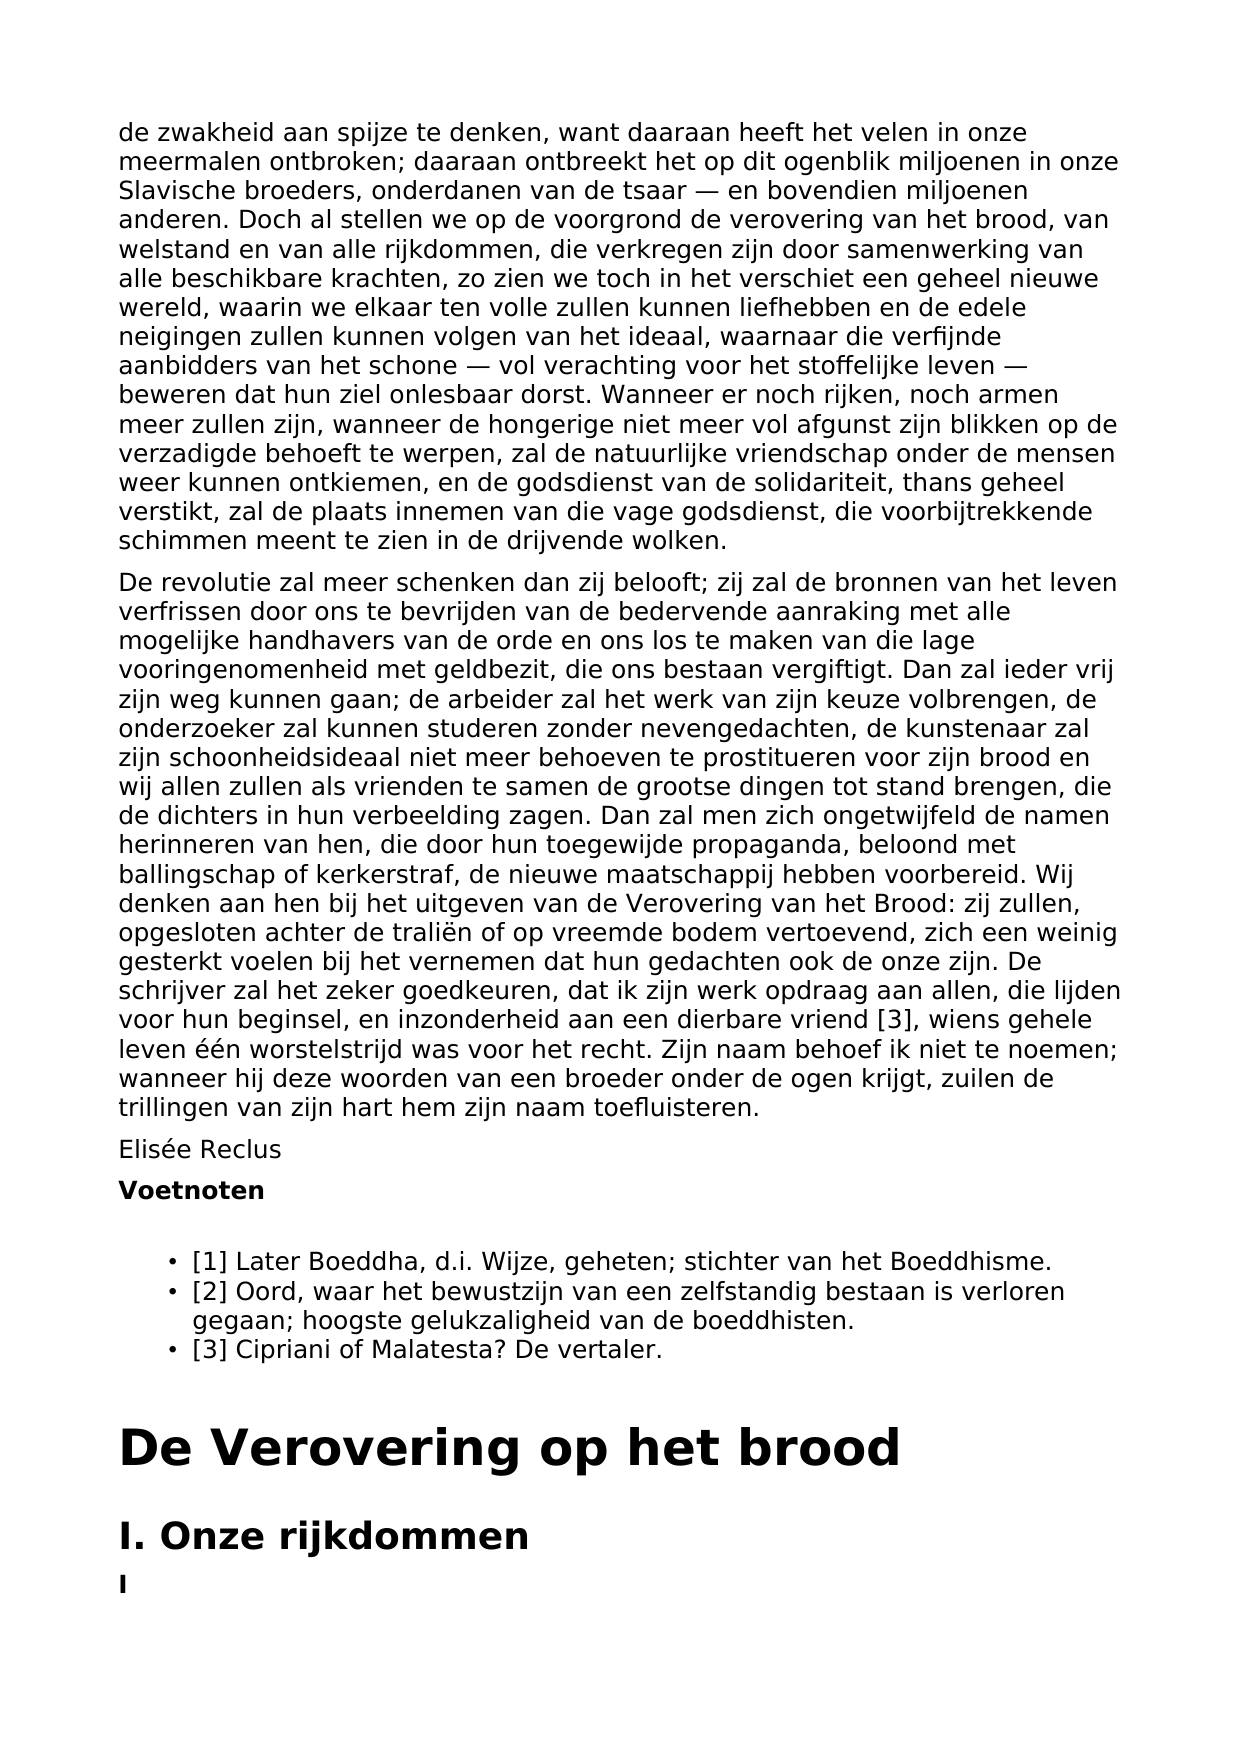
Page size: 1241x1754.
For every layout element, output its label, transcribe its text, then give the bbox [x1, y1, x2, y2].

subtitle I. Onze rijkdommen [118, 1514, 1122, 1558]
text Voetnoten [118, 1176, 1122, 1206]
text Elisée Reclus [118, 1135, 1122, 1164]
text de zwakheid aan spijze te denken, want daaraan heeft het velen in onze meermalen ontbroken; daaraan ontbreekt het op dit ogenblik miljoenen in onze Slavische broeders, onderdanen van de tsaar — en bovendien miljoenen anderen. Doch al stellen we op de voorgrond de verovering van het brood, van welstand en van alle rijkdommen, die verkregen zijn door samenwerking van alle beschikbare krachten, zo zien we toch in het verschiet een geheel nieuwe wereld, waarin we elkaar ten volle zullen kunnen liefhebben en de edele neigingen zullen kunnen volgen van het ideaal, waarnaar die verfijnde aanbidders van het schone — vol verachting voor het stoffelijke leven — beweren dat hun ziel onlesbaar dorst. Wanneer er noch rijken, noch armen meer zullen zijn, wanneer de hongerige niet meer vol afgunst zijn blikken op de verzadigde behoeft te werpen, zal de natuurlijke vriendschap onder de mensen weer kunnen ontkiemen, en de godsdienst van de solidariteit, thans geheel verstikt, zal de plaats innemen van die vage godsdienst, die voorbijtrekkende schimmen meent te zien in de drijvende wolken. [118, 118, 1122, 556]
list [1] Later Boeddha, d.i. Wijze, geheten; stichter van het Boeddhisme. [177, 1248, 1122, 1277]
list [2] Oord, waar het bewustzijn van een zelfstandig bestaan is verloren gegaan; hoogste gelukzaligheid van de boeddhisten. [177, 1277, 1122, 1335]
text De revolutie zal meer schenken dan zij belooft; zij zal de bronnen van het leven verfrissen door ons te bevrijden van de bedervende aanraking met alle mogelijke handhavers van de orde en ons los te maken van die lage vooringenomenheid met geldbezit, die ons bestaan vergiftigt. Dan zal ieder vrij zijn weg kunnen gaan; de arbeider zal het werk van zijn keuze volbrengen, de onderzoeker zal kunnen studeren zonder nevengedachten, de kunstenaar zal zijn schoonheidsideaal niet meer behoeven te prostitueren voor zijn brood en wij allen zullen als vrienden te samen de grootse dingen tot stand brengen, die de dichters in hun verbeelding zagen. Dan zal men zich ongetwijfeld de namen herinneren van hen, die door hun toegewijde propaganda, beloond met ballingschap of kerkerstraf, de nieuwe maatschappij hebben voorbereid. Wij denken aan hen bij het uitgeven van de Verovering van het Brood: zij zullen, opgesloten achter de traliën of op vreemde bodem vertoevend, zich een weinig gesterkt voelen bij het vernemen dat hun gedachten ook de onze zijn. De schrijver zal het zeker goedkeuren, dat ik zijn werk opdraag aan allen, die lijden voor hun beginsel, en inzonderheid aan een dierbare vriend [3], wiens gehele leven één worstelstrijd was voor het recht. Zijn naam behoef ik niet te noemen; wanneer hij deze woorden van een broeder onder de ogen krijgt, zuilen de trillingen van zijn hart hem zijn naam toefluisteren. [118, 568, 1122, 1122]
subtitle De Verovering op het brood [118, 1419, 1122, 1477]
text I [118, 1571, 1122, 1600]
list [3] Cipriani of Malatesta? De vertaler. [177, 1335, 1122, 1364]
